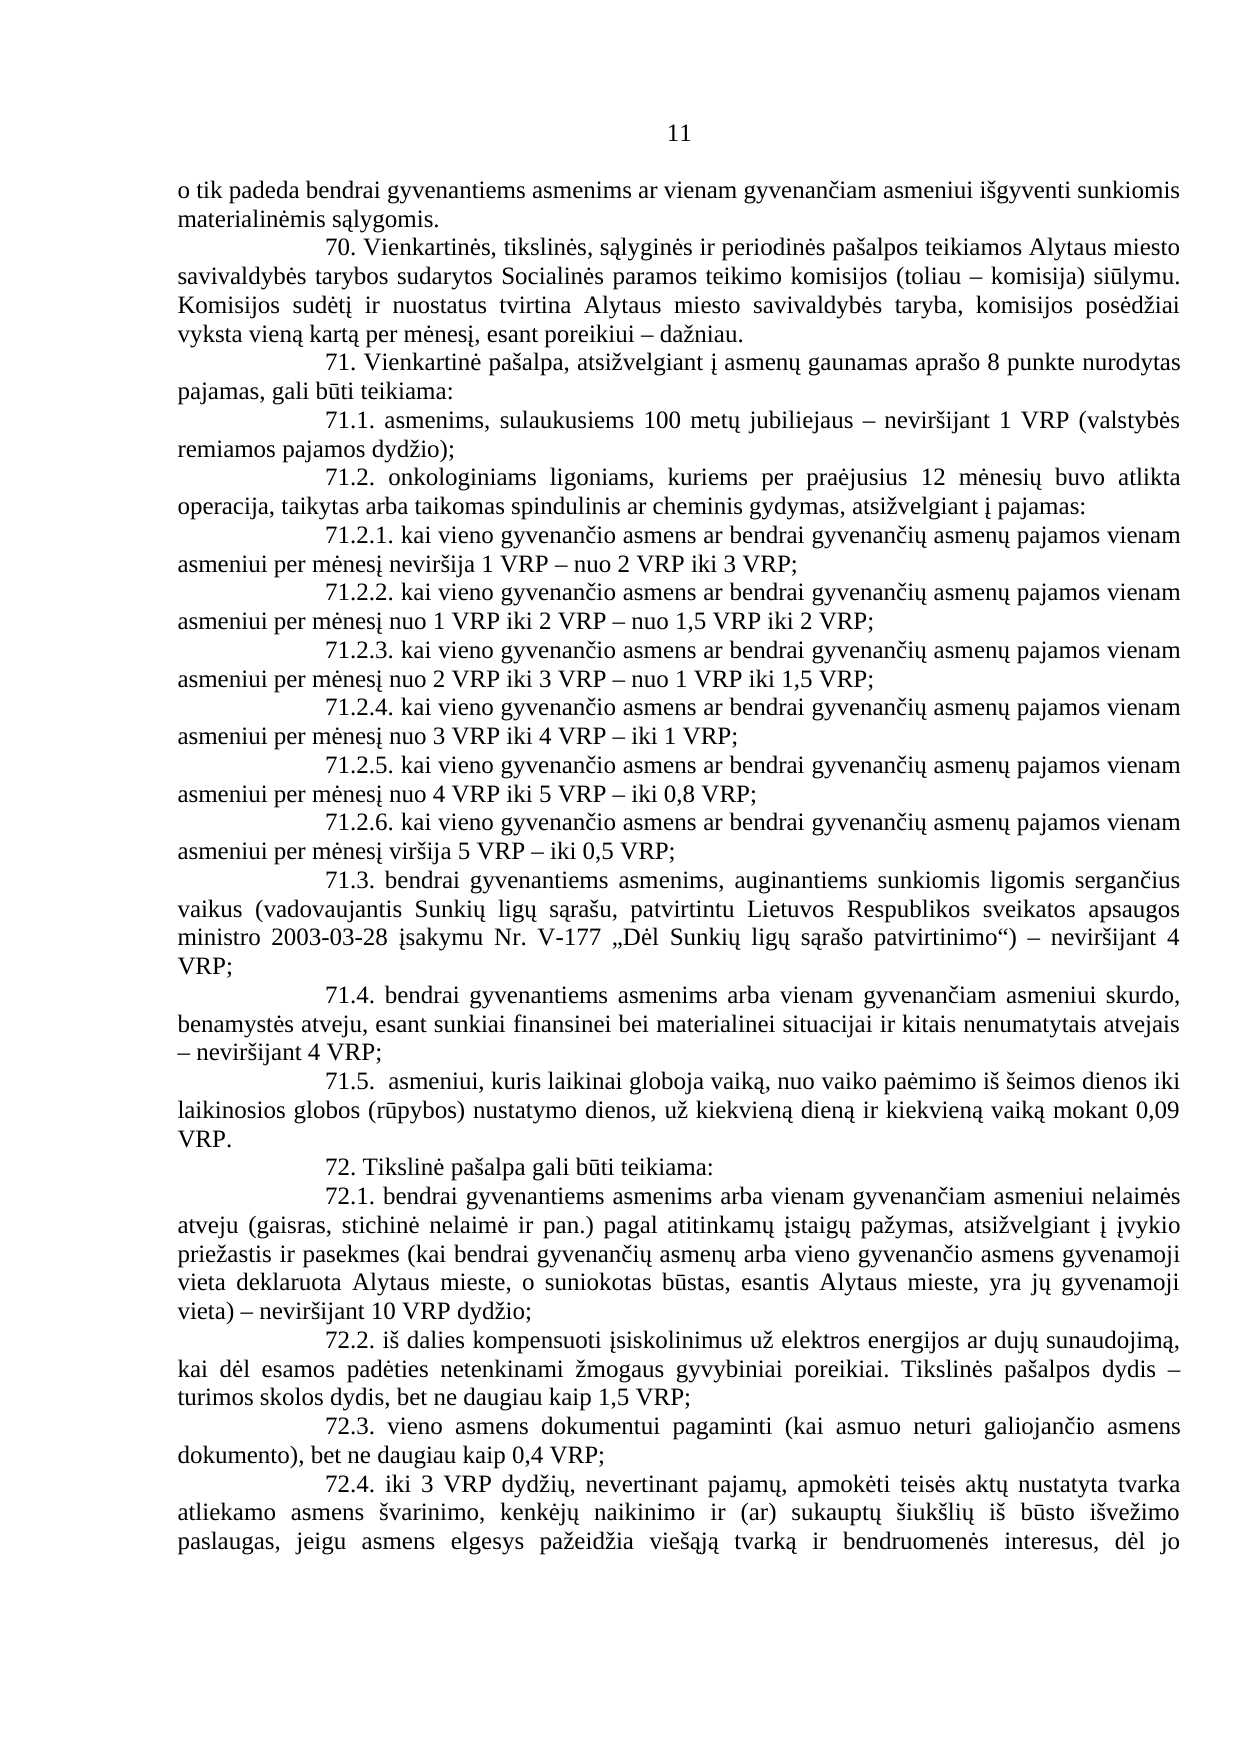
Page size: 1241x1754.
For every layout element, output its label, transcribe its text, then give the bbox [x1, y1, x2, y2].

text 71.2.5. kai vieno gyvenančio asmens ar bendrai gyvenančių asmenų pajamos vienam asmeniui per mėnesį nuo 4 VRP iki 5 VRP – iki 0,8 VRP; [177, 750, 1181, 807]
text 71. Vienkartinė pašalpa, atsižvelgiant į asmenų gaunamas aprašo 8 punkte nurodytas pajamas, gali būti teikiama: [177, 347, 1181, 405]
text 72.2. iš dalies kompensuoti įsiskolinimus už elektros energijos ar dujų sunaudojimą, kai dėl esamos padėties netenkinami žmogaus gyvybiniai poreikiai. Tikslinės pašalpos dydis – turimos skolos dydis, bet ne daugiau kaip 1,5 VRP; [177, 1325, 1181, 1411]
text 72. Tikslinė pašalpa gali būti teikiama: [177, 1152, 1181, 1181]
text 71.2.3. kai vieno gyvenančio asmens ar bendrai gyvenančių asmenų pajamos vienam asmeniui per mėnesį nuo 2 VRP iki 3 VRP – nuo 1 VRP iki 1,5 VRP; [177, 635, 1181, 692]
text 71.5. asmeniui, kuris laikinai globoja vaiką, nuo vaiko paėmimo iš šeimos dienos iki laikinosios globos (rūpybos) nustatymo dienos, už kiekvieną dieną ir kiekvieną vaiką mokant 0,09 VRP. [177, 1066, 1181, 1152]
text 72.3. vieno asmens dokumentui pagaminti (kai asmuo neturi galiojančio asmens dokumento), bet ne daugiau kaip 0,4 VRP; [177, 1411, 1181, 1469]
text 71.2.4. kai vieno gyvenančio asmens ar bendrai gyvenančių asmenų pajamos vienam asmeniui per mėnesį nuo 3 VRP iki 4 VRP – iki 1 VRP; [177, 692, 1181, 750]
text 71.2. onkologiniams ligoniams, kuriems per praėjusius 12 mėnesių buvo atlikta operacija, taikytas arba taikomas spindulinis ar cheminis gydymas, atsižvelgiant į pajamas: [177, 462, 1181, 520]
text 71.4. bendrai gyvenantiems asmenims arba vienam gyvenančiam asmeniui skurdo, benamystės atveju, esant sunkiai finansinei bei materialinei situacijai ir kitais nenumatytais atvejais – neviršijant 4 VRP; [177, 980, 1181, 1066]
text 72.4. iki 3 VRP dydžių, nevertinant pajamų, apmokėti teisės aktų nustatyta tvarka atliekamo asmens švarinimo, kenkėjų naikinimo ir (ar) sukauptų šiukšlių iš būsto išvežimo paslaugas, jeigu asmens elgesys pažeidžia viešąją tvarką ir bendruomenės interesus, dėl jo [177, 1469, 1181, 1555]
text 71.2.6. kai vieno gyvenančio asmens ar bendrai gyvenančių asmenų pajamos vienam asmeniui per mėnesį viršija 5 VRP – iki 0,5 VRP; [177, 807, 1181, 865]
text 71.1. asmenims, sulaukusiems 100 metų jubiliejaus – neviršijant 1 VRP (valstybės remiamos pajamos dydžio); [177, 405, 1181, 462]
text 70. Vienkartinės, tikslinės, sąlyginės ir periodinės pašalpos teikiamos Alytaus miesto savivaldybės tarybos sudarytos Socialinės paramos teikimo komisijos (toliau – komisija) siūlymu. Komisijos sudėtį ir nuostatus tvirtina Alytaus miesto savivaldybės taryba, komisijos posėdžiai vyksta vieną kartą per mėnesį, esant poreikiui – dažniau. [177, 232, 1181, 347]
text 71.3. bendrai gyvenantiems asmenims, auginantiems sunkiomis ligomis sergančius vaikus (vadovaujantis Sunkių ligų sąrašu, patvirtintu Lietuvos Respublikos sveikatos apsaugos ministro 2003-03-28 įsakymu Nr. V-177 „Dėl Sunkių ligų sąrašo patvirtinimo“) – neviršijant 4 VRP; [177, 865, 1181, 980]
text 71.2.2. kai vieno gyvenančio asmens ar bendrai gyvenančių asmenų pajamos vienam asmeniui per mėnesį nuo 1 VRP iki 2 VRP – nuo 1,5 VRP iki 2 VRP; [177, 577, 1181, 635]
text 71.2.1. kai vieno gyvenančio asmens ar bendrai gyvenančių asmenų pajamos vienam asmeniui per mėnesį neviršija 1 VRP – nuo 2 VRP iki 3 VRP; [177, 520, 1181, 577]
text o tik padeda bendrai gyvenantiems asmenims ar vienam gyvenančiam asmeniui išgyventi sunkiomis materialinėmis sąlygomis. [177, 175, 1181, 232]
text 72.1. bendrai gyvenantiems asmenims arba vienam gyvenančiam asmeniui nelaimės atveju (gaisras, stichinė nelaimė ir pan.) pagal atitinkamų įstaigų pažymas, atsižvelgiant į įvykio priežastis ir pasekmes (kai bendrai gyvenančių asmenų arba vieno gyvenančio asmens gyvenamoji vieta deklaruota Alytaus mieste, o suniokotas būstas, esantis Alytaus mieste, yra jų gyvenamoji vieta) – neviršijant 10 VRP dydžio; [177, 1181, 1181, 1325]
